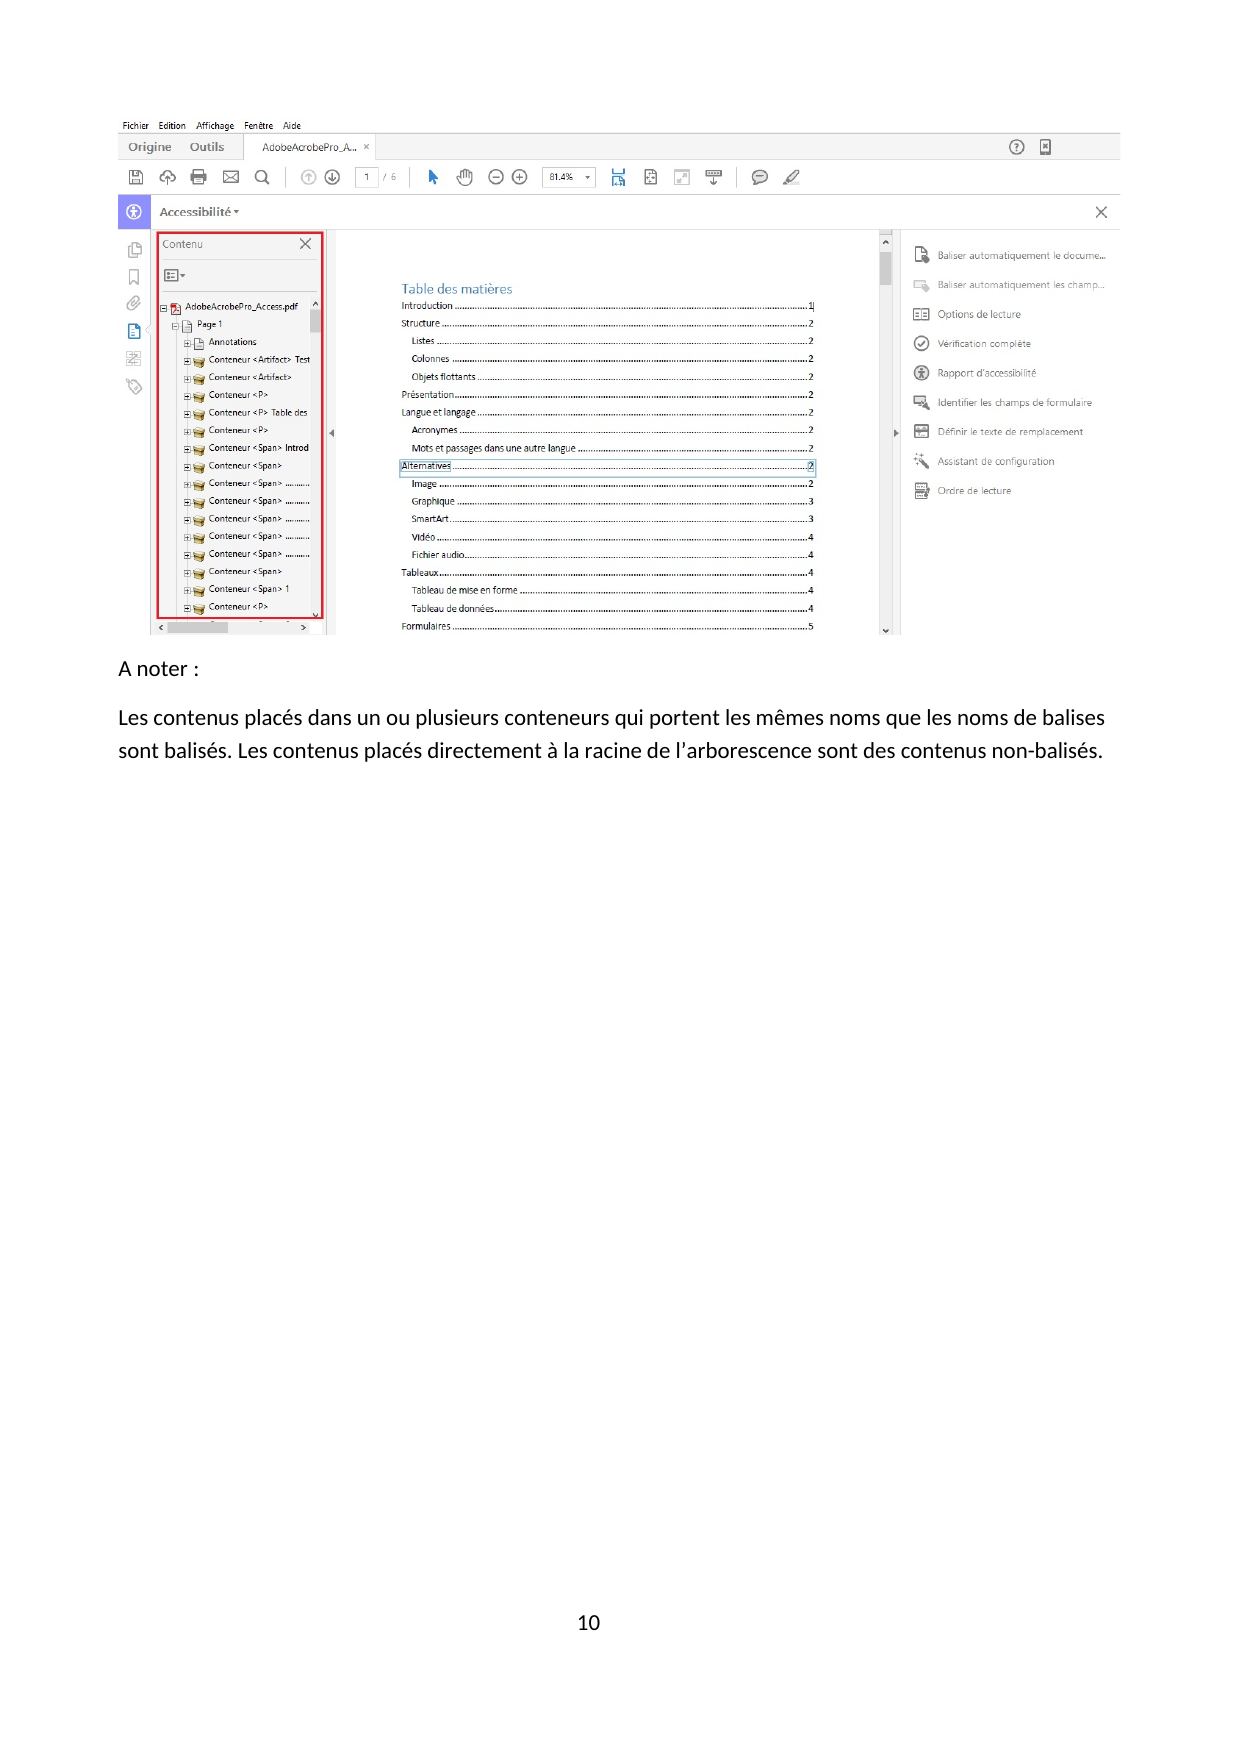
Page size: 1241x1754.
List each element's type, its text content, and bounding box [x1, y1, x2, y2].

picture [118, 118, 1121, 635]
text Les contenus placés dans un ou plusieurs conteneurs qui portent les mêmes noms que les noms de balises sont balisés. Les contenus placés directement à la racine de l’arborescence sont des contenus non-balisés. [118, 703, 1122, 764]
text A noter : [118, 654, 1122, 682]
